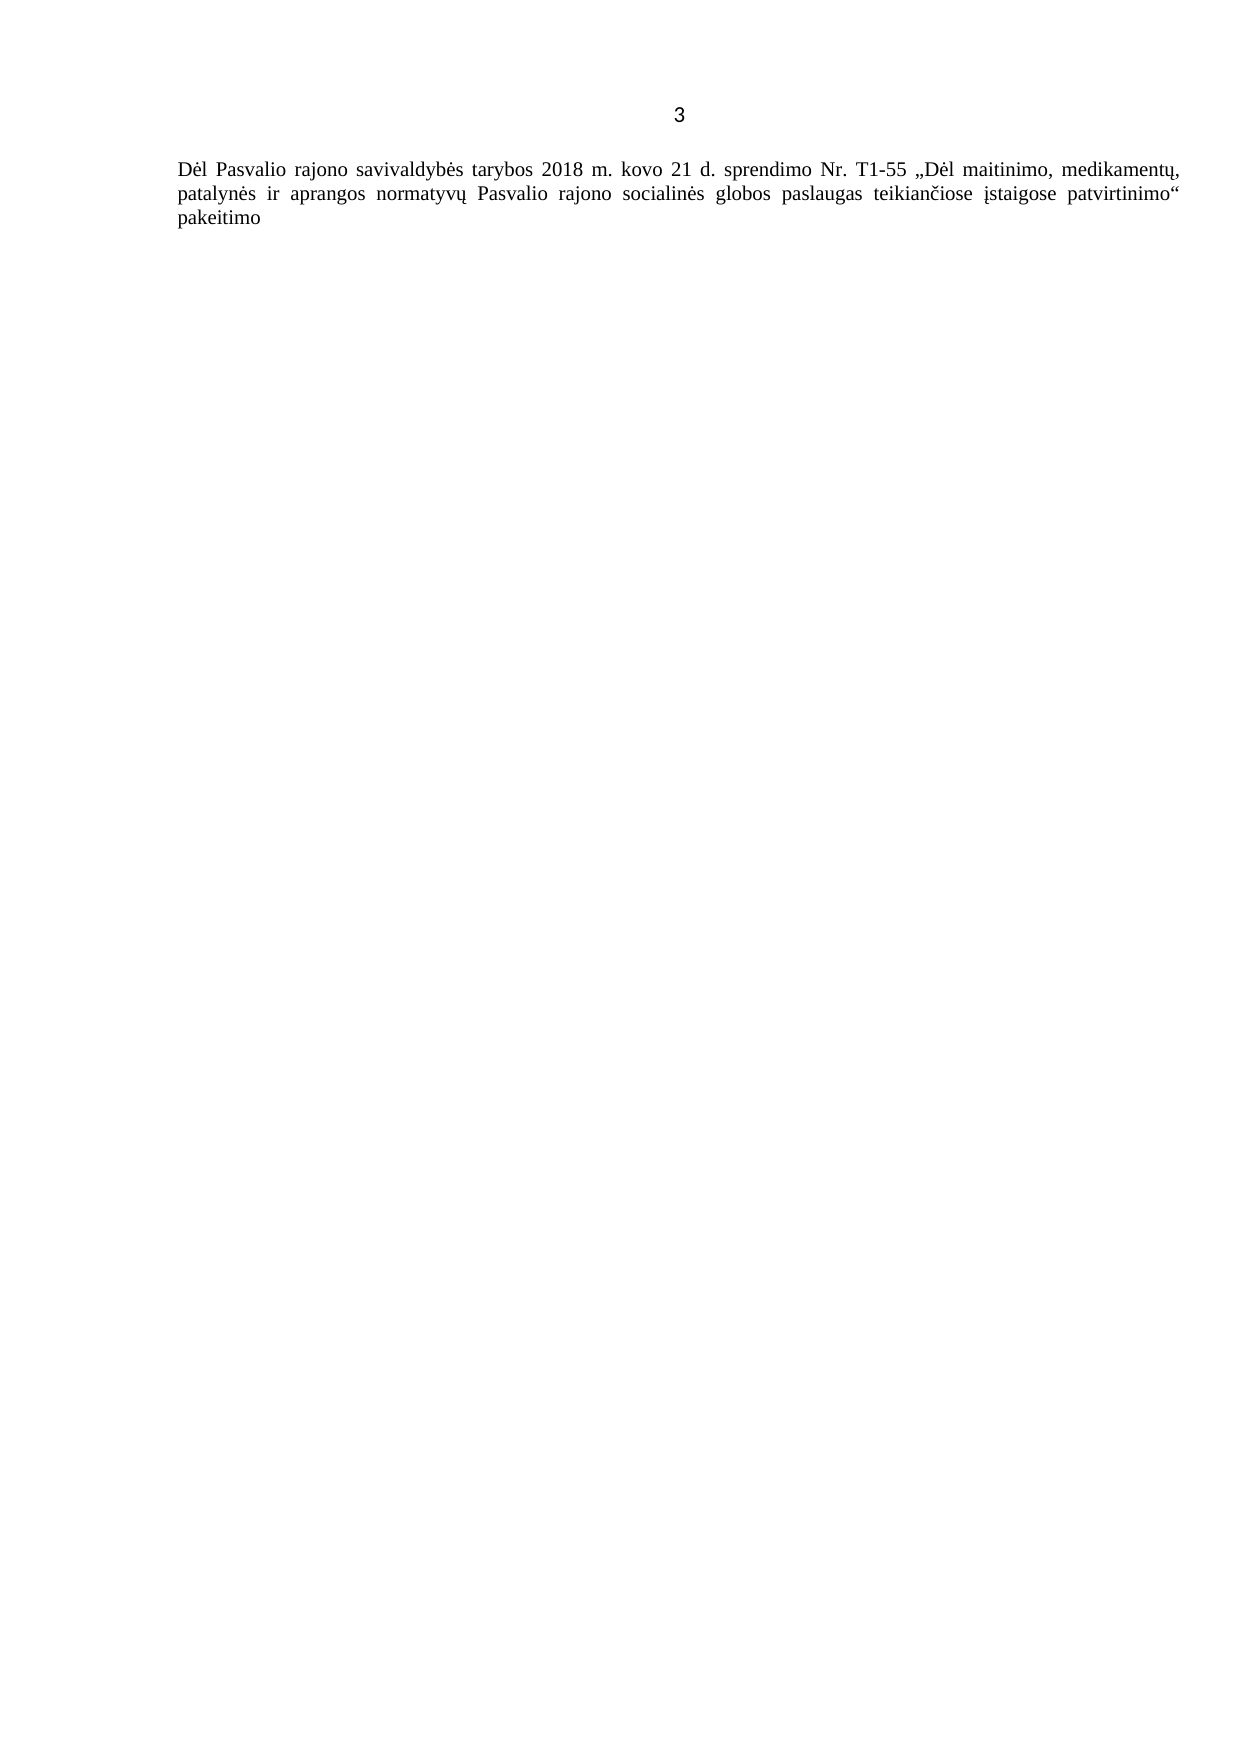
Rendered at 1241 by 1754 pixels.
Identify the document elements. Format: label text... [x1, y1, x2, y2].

text Dėl Pasvalio rajono savivaldybės tarybos 2018 m. kovo 21 d. sprendimo Nr. T1-55 „Dėl maitinimo, medikamentų, patalynės ir aprangos normatyvų Pasvalio rajono socialinės globos paslaugas teikiančiose įstaigose patvirtinimo“ pakeitimo [177, 157, 1181, 229]
